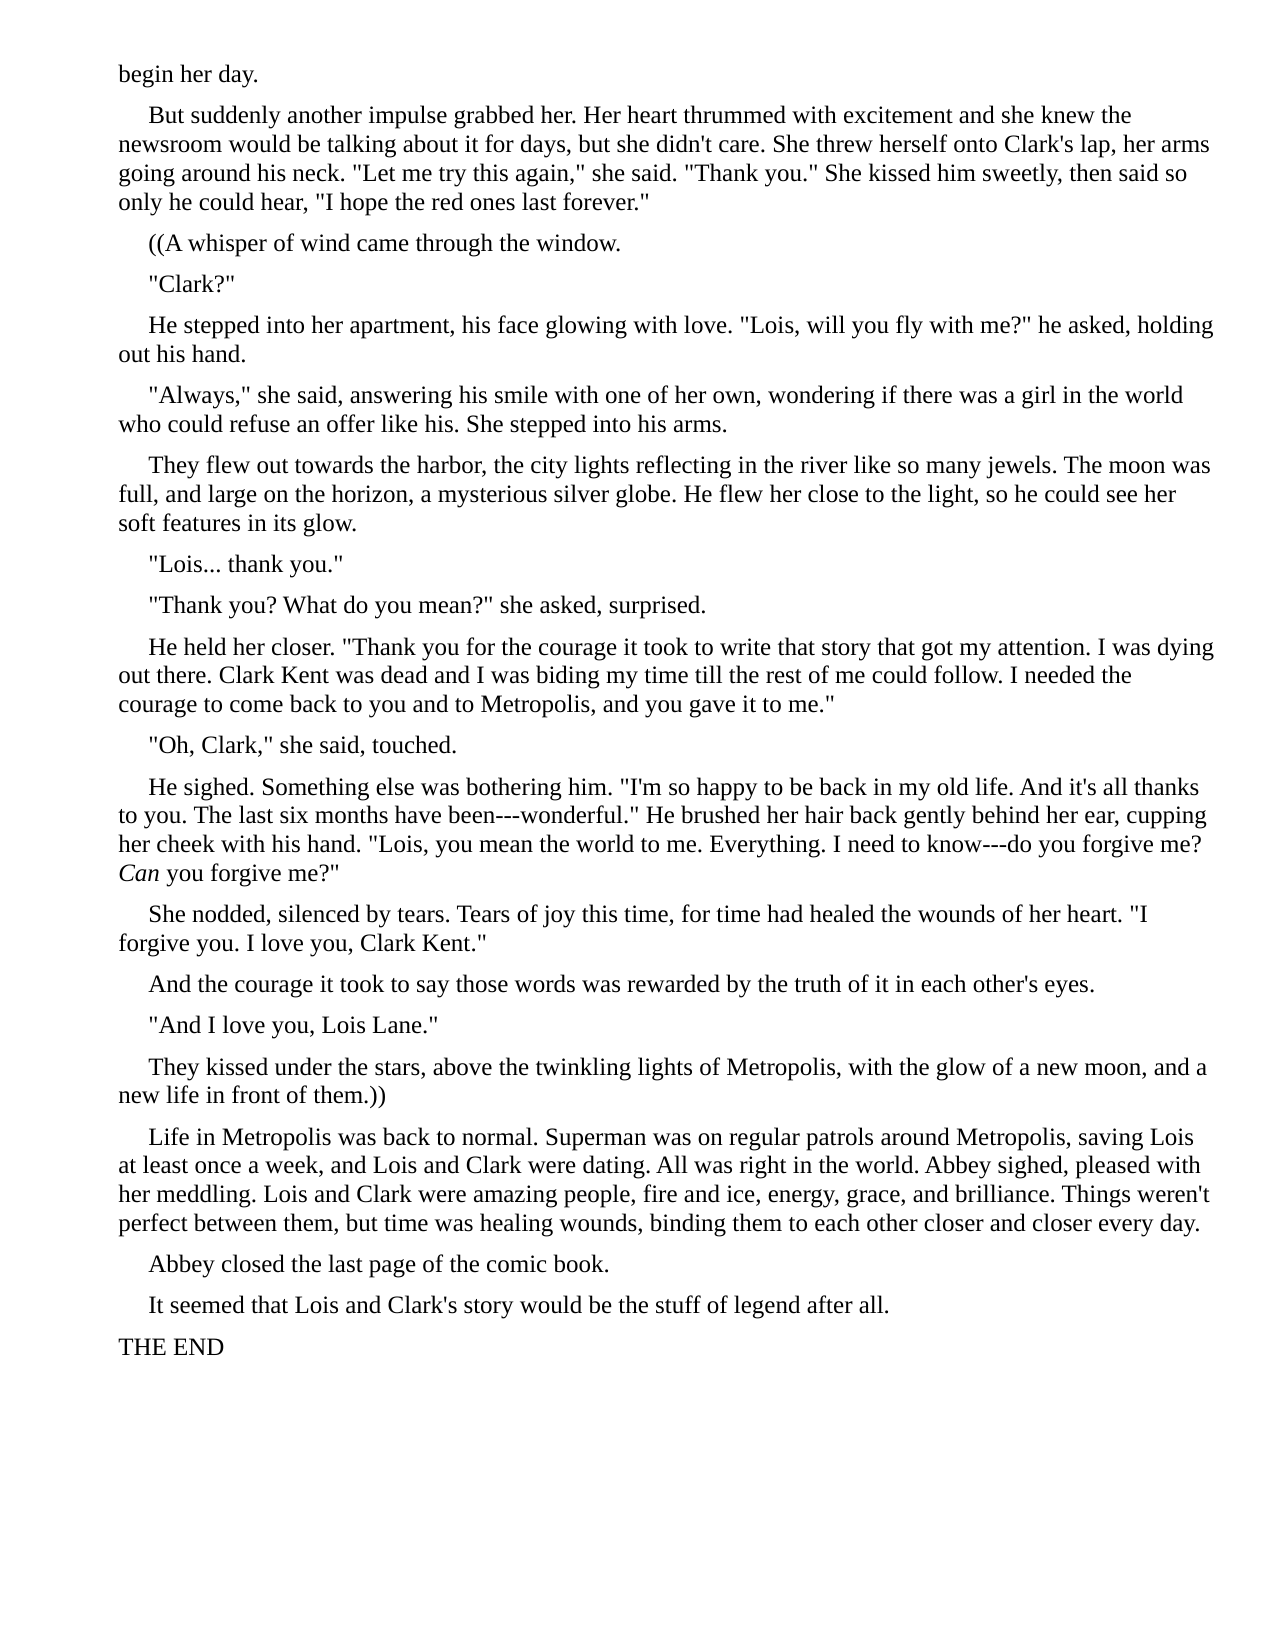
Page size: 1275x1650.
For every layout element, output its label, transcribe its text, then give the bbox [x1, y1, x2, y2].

text "Oh, Clark," she said, touched. [118, 730, 1216, 759]
text "Thank you? What do you mean?" she asked, surprised. [118, 590, 1216, 619]
text She nodded, silenced by tears. Tears of joy this time, for time had healed the wounds of her heart. "I forgive you. I love you, Clark Kent." [118, 899, 1216, 957]
text They flew out towards the harbor, the city lights reflecting in the river like so many jewels. The moon was full, and large on the horizon, a mysterious silver globe. He flew her close to the light, so he could see her soft features in its glow. [118, 450, 1216, 537]
text He sighed. Something else was bothering him. "I'm so happy to be back in my old life. And it's all thanks to you. The last six months have been---wonderful." He brushed her hair back gently behind her ear, cupping her cheek with his hand. "Lois, you mean the world to me. Everything. I need to know---do you forgive me? Can you forgive me?" [118, 772, 1216, 887]
text He stepped into her apartment, his face glowing with love. "Lois, will you fly with me?" he asked, holding out his hand. [118, 310, 1216, 368]
text "Lois... thank you." [118, 549, 1216, 578]
text It seemed that Lois and Clark's story would be the stuff of legend after all. [118, 1290, 1216, 1319]
text Abbey closed the last page of the comic book. [118, 1249, 1216, 1278]
text He held her closer. "Thank you for the courage it took to write that story that got my attention. I was dying out there. Clark Kent was dead and I was biding my time till the rest of me could follow. I needed the courage to come back to you and to Metropolis, and you gave it to me." [118, 632, 1216, 718]
text "And I love you, Lois Lane." [118, 1010, 1216, 1039]
text ((A whisper of wind came through the window. [118, 228, 1216, 257]
text And the courage it took to say those words was rewarded by the truth of it in each other's eyes. [118, 969, 1216, 998]
text But suddenly another impulse grabbed her. Her heart thrummed with excitement and she knew the newsroom would be talking about it for days, but she didn't care. She threw herself onto Clark's lap, her arms going around his neck. "Let me try this again," she said. "Thank you." She kissed him sweetly, then said so only he could hear, "I hope the red ones last forever." [118, 100, 1216, 215]
text They kissed under the stars, above the twinkling lights of Metropolis, with the glow of a new moon, and a new life in front of them.)) [118, 1052, 1216, 1109]
text "Clark?" [118, 269, 1216, 298]
text Life in Metropolis was back to normal. Superman was on regular patrols around Metropolis, saving Lois at least once a week, and Lois and Clark were dating. All was right in the world. Abbey sighed, pleased with her meddling. Lois and Clark were amazing people, fire and ice, energy, grace, and brilliance. Things weren't perfect between them, but time was healing wounds, binding them to each other closer and closer every day. [118, 1122, 1216, 1237]
text THE END [118, 1332, 1216, 1360]
text "Always," she said, answering his smile with one of her own, wondering if there was a girl in the world who could refuse an offer like his. She stepped into his arms. [118, 380, 1216, 438]
text begin her day. [118, 59, 1216, 88]
